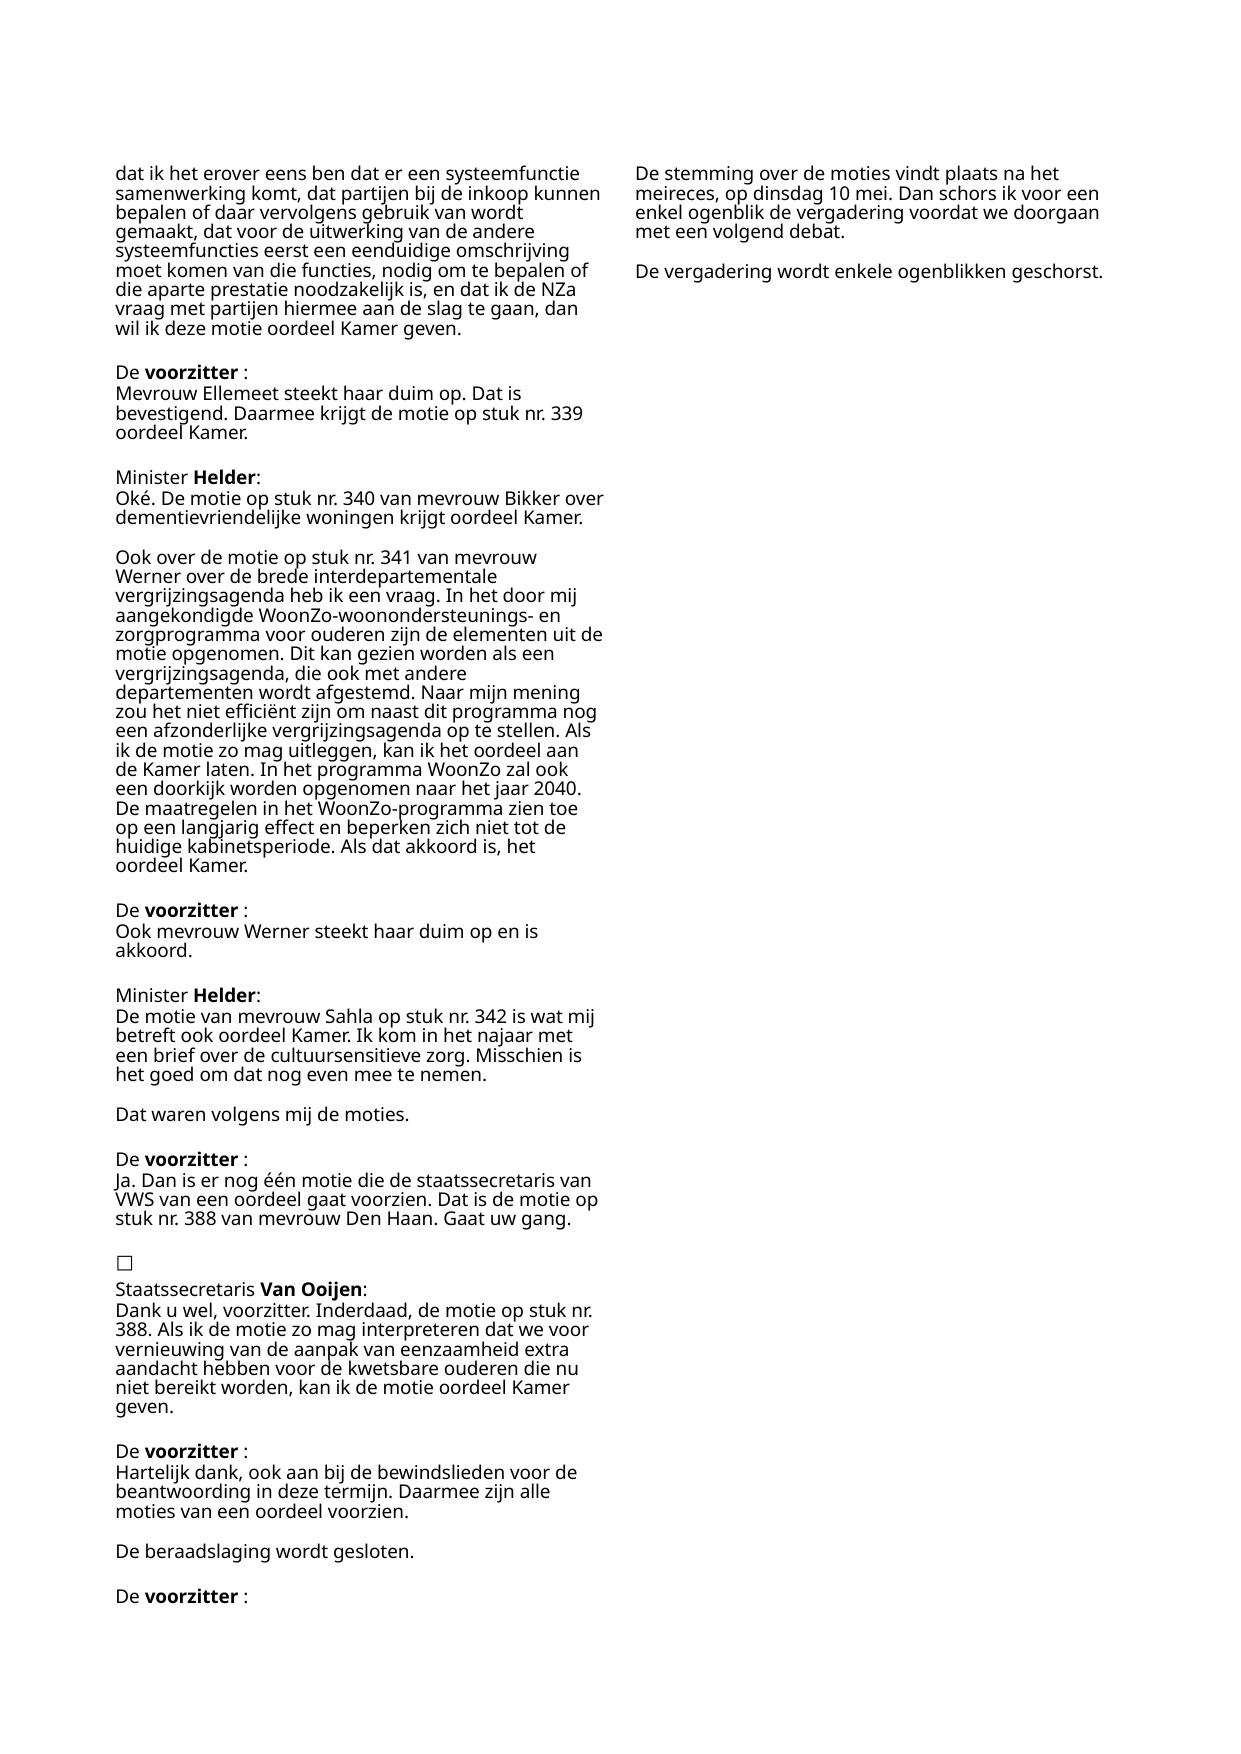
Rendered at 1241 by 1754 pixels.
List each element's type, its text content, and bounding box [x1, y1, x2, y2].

text De stemming over de moties vindt plaats na het meireces, op dinsdag 10 mei. Dan schors ik voor een enkel ogenblik de vergadering voordat we doorgaan met een volgend debat. [635, 165, 1125, 242]
text Minister Helder: [115, 464, 605, 490]
text De voorzitter : [115, 897, 605, 923]
text De vergadering wordt enkele ogenblikken geschorst. [635, 263, 1125, 282]
text De voorzitter : [115, 1438, 605, 1464]
text Ook mevrouw Werner steekt haar duim op en is akkoord. [115, 923, 605, 962]
text De voorzitter : [115, 359, 605, 385]
text Dat waren volgens mij de moties. [115, 1106, 605, 1125]
text Minister Helder: [115, 982, 605, 1008]
text Hartelijk dank, ook aan bij de bewindslieden voor de beantwoording in deze termijn. Daarmee zijn alle moties van een oordeel voorzien. [115, 1464, 605, 1522]
text Dank u wel, voorzitter. Inderdaad, de motie op stuk nr. 388. Als ik de motie zo mag interpreteren dat we voor vernieuwing van de aanpak van eenzaamheid extra aandacht hebben voor de kwetsbare ouderen die nu niet bereikt worden, kan ik de motie oordeel Kamer geven. [115, 1302, 605, 1418]
text De beraadslaging wordt gesloten. [115, 1543, 605, 1562]
text Ja. Dan is er nog één motie die de staatssecretaris van VWS van een oordeel gaat voorzien. Dat is de motie op stuk nr. 388 van mevrouw Den Haan. Gaat uw gang. [115, 1172, 605, 1230]
text ⬜ [115, 1251, 605, 1276]
text De voorzitter : [115, 1146, 605, 1172]
text De motie van mevrouw Sahla op stuk nr. 342 is wat mij betreft ook oordeel Kamer. Ik kom in het najaar met een brief over de cultuursensitieve zorg. Misschien is het goed om dat nog even mee te nemen. [115, 1008, 605, 1085]
text De voorzitter : [115, 1583, 605, 1609]
text Staatssecretaris Van Ooijen: [115, 1276, 605, 1302]
text dat ik het erover eens ben dat er een systeemfunctie samenwerking komt, dat partijen bij de inkoop kunnen bepalen of daar vervolgens gebruik van wordt gemaakt, dat voor de uitwerking van de andere systeemfuncties eerst een eenduidige omschrijving moet komen van die functies, nodig om te bepalen of die aparte prestatie noodzakelijk is, en dat ik de NZa vraag met partijen hiermee aan de slag te gaan, dan wil ik deze motie oordeel Kamer geven. [115, 165, 605, 339]
text Oké. De motie op stuk nr. 340 van mevrouw Bikker over dementievriendelijke woningen krijgt oordeel Kamer. [115, 490, 605, 528]
text Ook over de motie op stuk nr. 341 van mevrouw Werner over de brede interdepartementale vergrijzingsagenda heb ik een vraag. In het door mij aangekondigde WoonZo-woonondersteunings- en zorgprogramma voor ouderen zijn de elementen uit de motie opgenomen. Dit kan gezien worden als een vergrijzingsagenda, die ook met andere departementen wordt afgestemd. Naar mijn mening zou het niet efficiënt zijn om naast dit programma nog een afzonderlijke vergrijzingsagenda op te stellen. Als ik de motie zo mag uitleggen, kan ik het oordeel aan de Kamer laten. In het programma WoonZo zal ook een doorkijk worden opgenomen naar het jaar 2040. De maatregelen in het WoonZo-programma zien toe op een langjarig effect en beperken zich niet tot de huidige kabinetsperiode. Als dat akkoord is, het oordeel Kamer. [115, 549, 605, 877]
text Mevrouw Ellemeet steekt haar duim op. Dat is bevestigend. Daarmee krijgt de motie op stuk nr. 339 oordeel Kamer. [115, 385, 605, 443]
